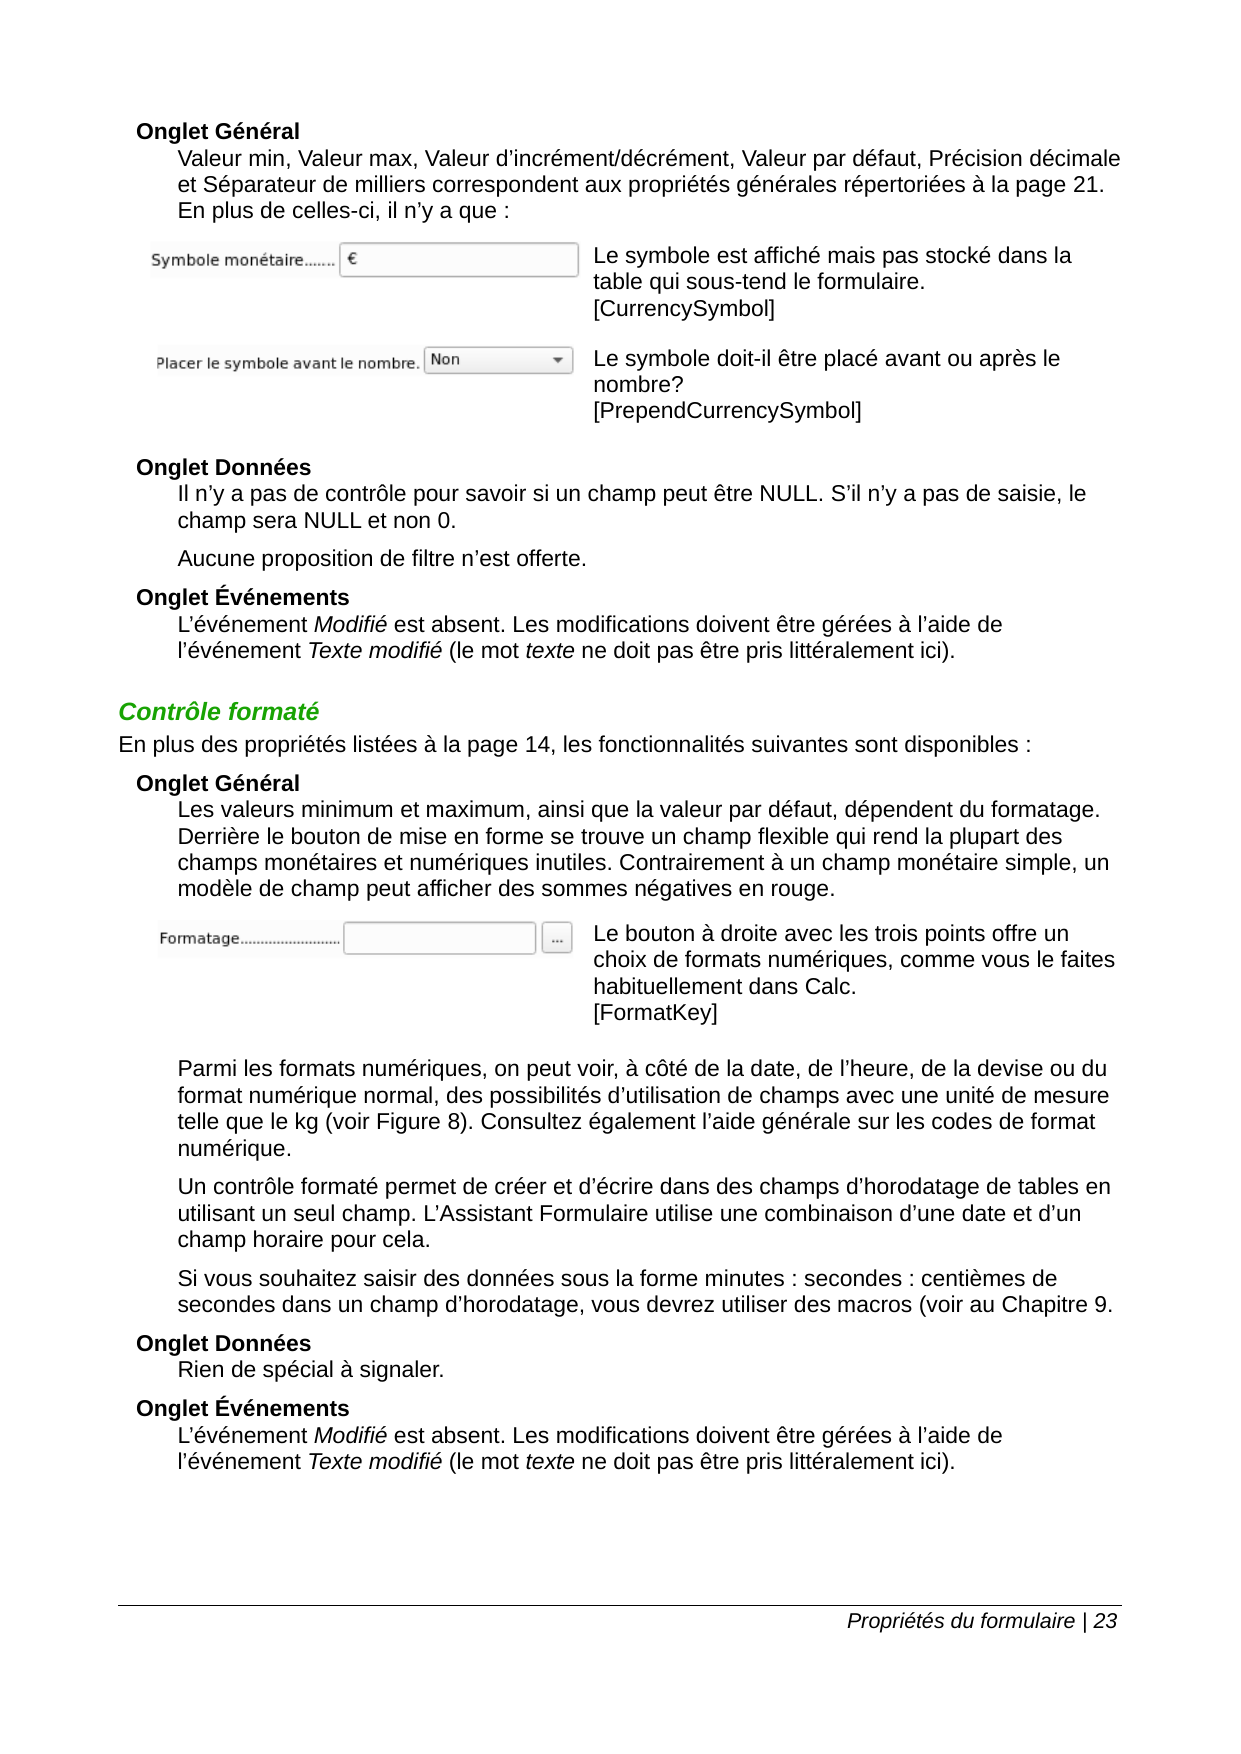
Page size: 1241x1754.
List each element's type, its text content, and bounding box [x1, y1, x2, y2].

text Onglet Événements [136, 1395, 1122, 1422]
table_cell [144, 339, 587, 442]
text Onglet Données [136, 454, 1122, 480]
text Un contrôle formaté permet de créer et d’écrire dans des champs d’horodatage de tables en utilisant un seul champ. L’Assistant Formulaire utilise une combinaison d’une date et d’un champ horaire pour cela. [177, 1173, 1122, 1252]
text Onglet Général [136, 118, 1122, 144]
text L’événement Modifié est absent. Les modifications doivent être gérées à l’aide de l’événement Texte modifié (le mot texte ne doit pas être pris littéralement ici). [177, 1422, 1122, 1474]
text Parmi les formats numériques, on peut voir, à côté de la date, de l’heure, de la devise ou du format numérique normal, des possibilités d’utilisation de champs avec une unité de mesure telle que le kg (voir Figure 8). Consultez également l’aide générale sur les codes de format numérique. [177, 1055, 1122, 1161]
text Onglet Général [136, 770, 1122, 796]
text Onglet Événements [136, 584, 1122, 611]
text Aucune proposition de filtre n’est offerte. [177, 545, 1122, 572]
table_header [144, 914, 587, 1044]
table_cell Le symbole doit-il être placé avant ou après le nombre? [PrependCurrencySymbol] [587, 339, 1124, 442]
text Les valeurs minimum et maximum, ainsi que la valeur par défaut, dépendent du formatage. Derrière le bouton de mise en forme se trouve un champ flexible qui rend la plupart des champs monétaires et numériques inutiles. Contrairement à un champ monétaire simple, un modèle de champ peut afficher des sommes négatives en rouge. [177, 796, 1122, 902]
text Valeur min, Valeur max, Valeur d’incrément/décrément, Valeur par défaut, Précision décimale et Séparateur de milliers correspondent aux propriétés générales répertoriées à la page 21. En plus de celles-ci, il n’y a que : [177, 144, 1122, 223]
text Onglet Données [136, 1330, 1122, 1356]
text L’événement Modifié est absent. Les modifications doivent être gérées à l’aide de l’événement Texte modifié (le mot texte ne doit pas être pris littéralement ici). [177, 611, 1122, 663]
subtitle Contrôle formaté [118, 696, 1122, 725]
table_header [144, 236, 587, 339]
text Si vous souhaitez saisir des données sous la forme minutes : secondes : centièmes de secondes dans un champ d’horodatage, vous devrez utiliser des macros (voir au Chapitre 9. [177, 1265, 1122, 1318]
text Rien de spécial à signaler. [177, 1356, 1122, 1383]
text Il n’y a pas de contrôle pour savoir si un champ peut être NULL. S’il n’y a pas de saisie, le champ sera NULL et non 0. [177, 480, 1122, 533]
table_header Le symbole est affiché mais pas stocké dans la table qui sous-tend le formulaire. [CurrencySymbol] [587, 236, 1124, 339]
text En plus des propriétés listées à la page 14, les fonctionnalités suivantes sont disponibles : [118, 731, 1122, 757]
table_header Le bouton à droite avec les trois points offre un choix de formats numériques, comme vous le faites habituellement dans Calc. [FormatKey] [587, 914, 1124, 1044]
